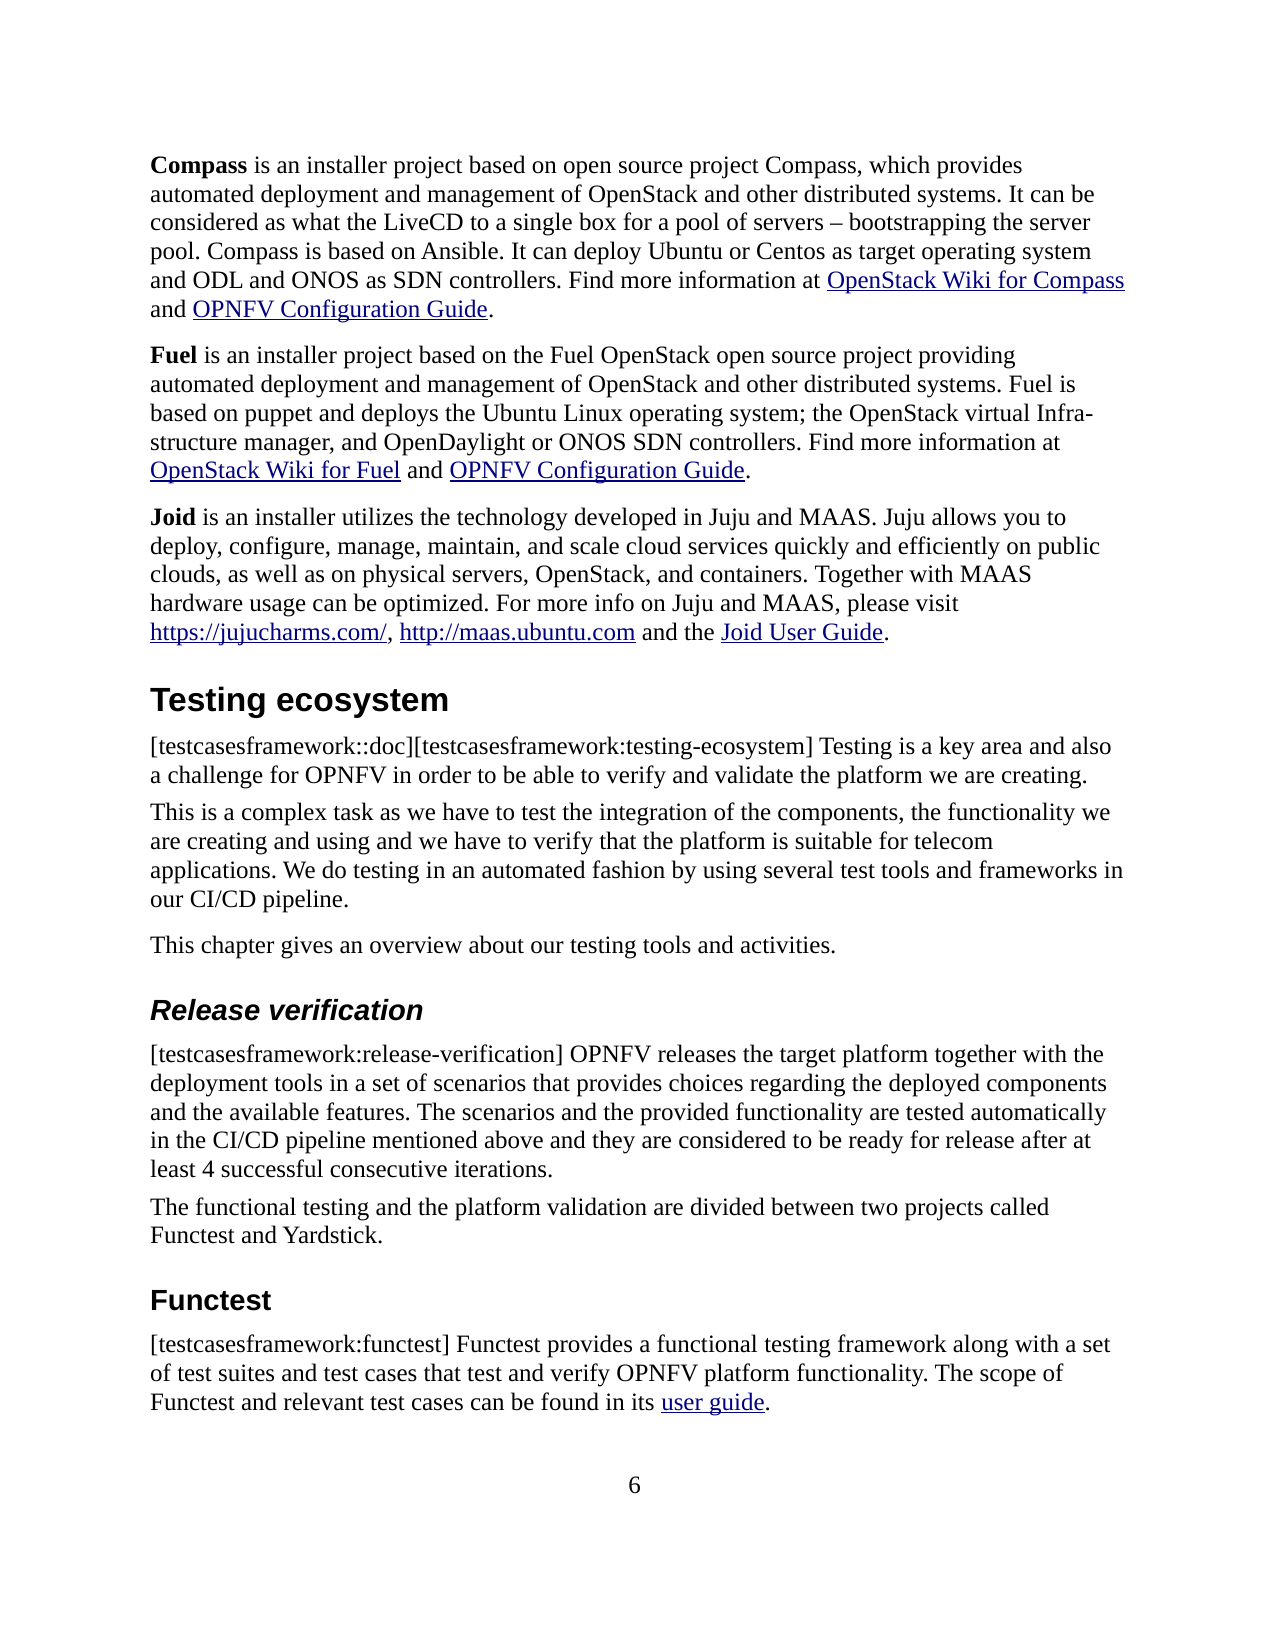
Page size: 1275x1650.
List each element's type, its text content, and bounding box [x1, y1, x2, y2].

text [testcasesframework:functest] Functest provides a functional testing framework along with a set of test suites and test cases that test and verify OPNFV platform functionality. The scope of Functest and relevant test cases can be found in its user guide. [150, 1329, 1125, 1416]
subtitle Functest [150, 1283, 1125, 1317]
text This chapter gives an overview about our testing tools and activities. [150, 930, 1125, 959]
subtitle Testing ecosystem [150, 680, 1125, 718]
text Joid is an installer utilizes the technology developed in Juju and MAAS. Juju allows you to deploy, configure, manage, maintain, and scale cloud services quickly and efficiently on public clouds, as well as on physical servers, OpenStack, and containers. Together with MAAS hardware usage can be optimized. For more info on Juju and MAAS, please visit https://jujucharms.com/, http://maas.ubuntu.com and the Joid User Guide. [150, 502, 1125, 646]
subtitle Release verification [150, 993, 1125, 1027]
text The functional testing and the platform validation are divided between two projects called Functest and Yardstick. [150, 1192, 1125, 1249]
text [testcasesframework:release-verification] OPNFV releases the target platform together with the deployment tools in a set of scenarios that provides choices regarding the deployed components and the available features. The scenarios and the provided functionality are tested automatically in the CI/CD pipeline mentioned above and they are considered to be ready for release after at least 4 successful consecutive iterations. [150, 1039, 1125, 1183]
text This is a complex task as we have to test the integration of the components, the functionality we are creating and using and we have to verify that the platform is suitable for telecom applications. We do testing in an automated fashion by using several test tools and frameworks in our CI/CD pipeline. [150, 797, 1125, 912]
text Fuel is an installer project based on the Fuel OpenStack open source project providing automated deployment and management of OpenStack and other distributed systems. Fuel is based on puppet and deploys the Ubuntu Linux operating system; the OpenStack virtual Infra-structure manager, and OpenDaylight or ONOS SDN controllers. Find more information at OpenStack Wiki for Fuel and OPNFV Configuration Guide. [150, 340, 1125, 484]
text [testcasesframework::doc][testcasesframework:testing-ecosystem] Testing is a key area and also a challenge for OPNFV in order to be able to verify and validate the platform we are creating. [150, 731, 1125, 788]
text Compass is an installer project based on open source project Compass, which provides automated deployment and management of OpenStack and other distributed systems. It can be considered as what the LiveCD to a single box for a pool of servers – bootstrapping the server pool. Compass is based on Ansible. It can deploy Ubuntu or Centos as target operating system and ODL and ONOS as SDN controllers. Find more information at OpenStack Wiki for Compass and OPNFV Configuration Guide. [150, 150, 1125, 322]
